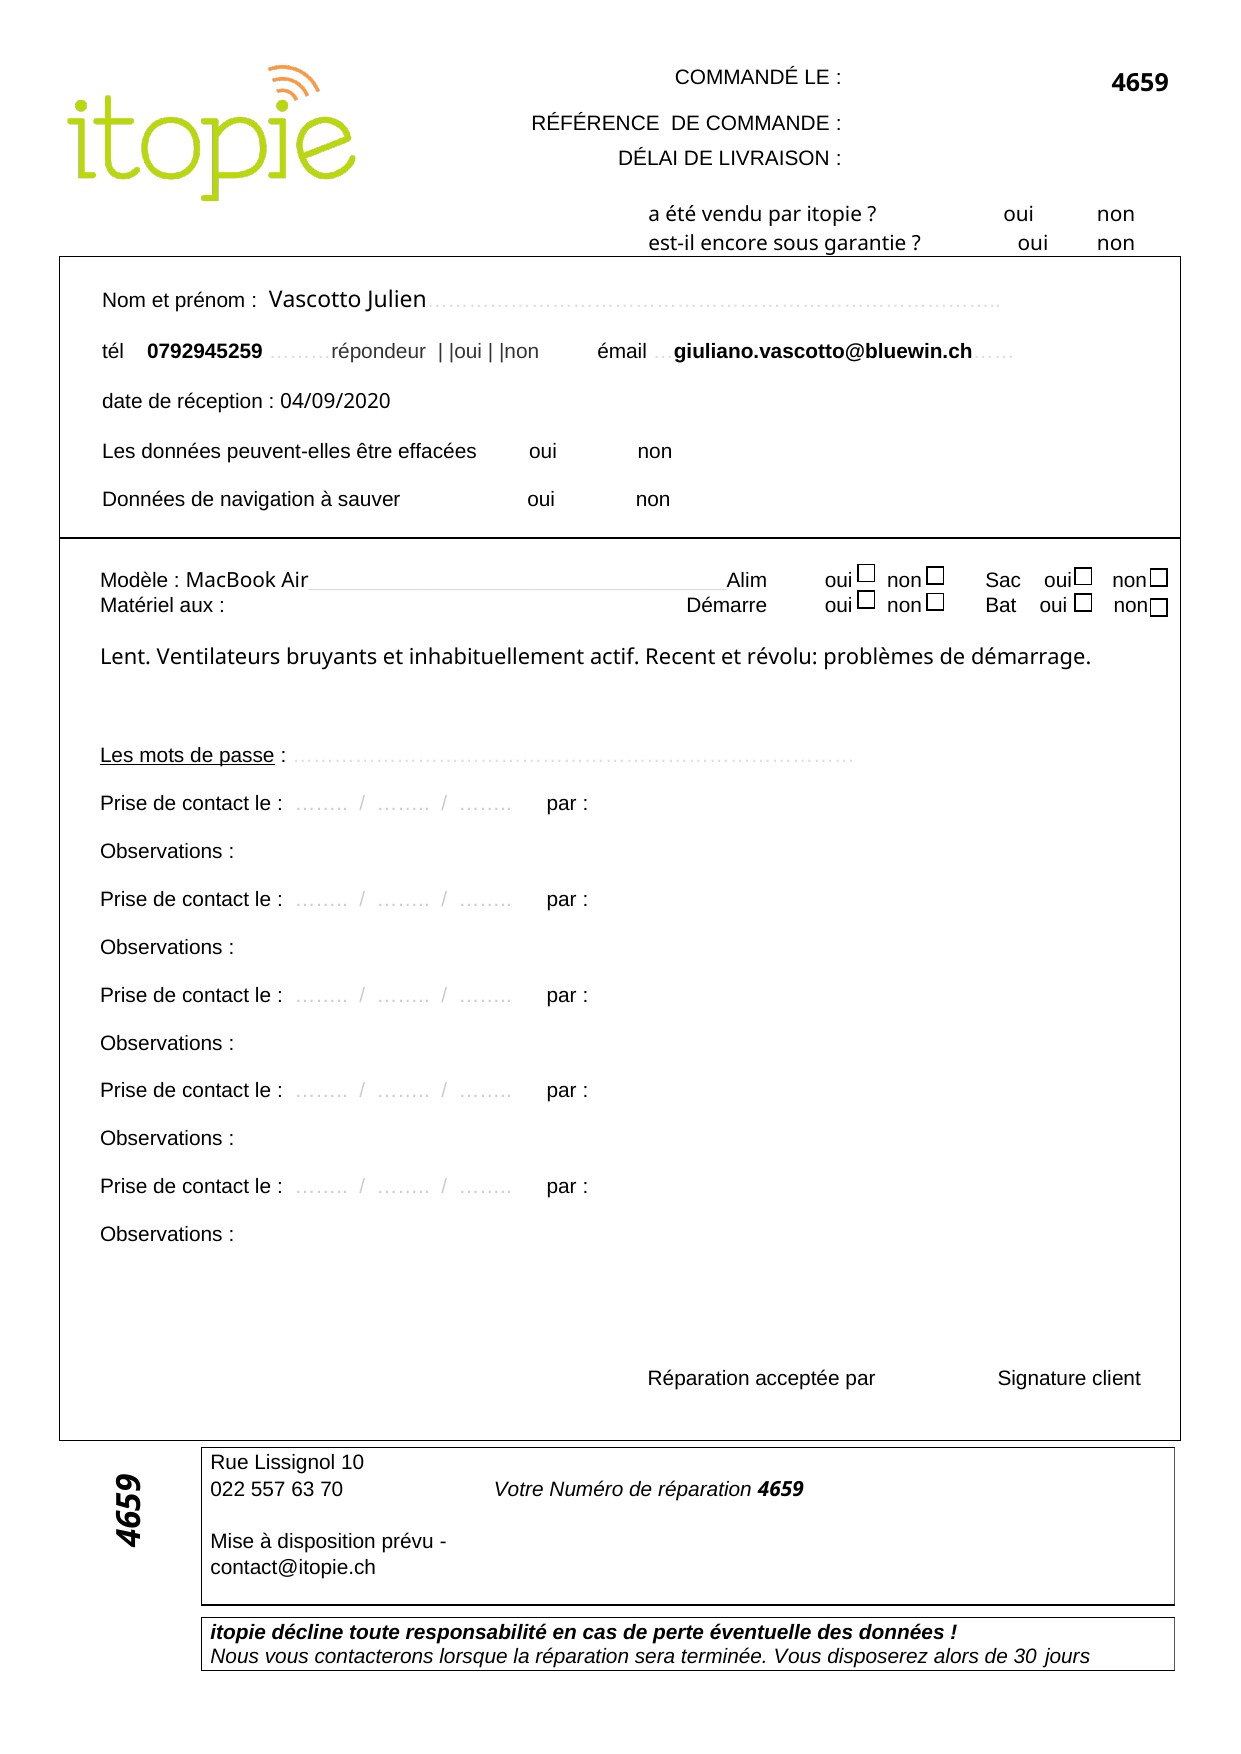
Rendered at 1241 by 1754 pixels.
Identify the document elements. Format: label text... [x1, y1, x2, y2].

text tél 0792945259 ………répondeur | |oui | |non émail …giuliano.vascotto@bluewin.ch…… [60, 335, 1180, 362]
text Nom et prénom : Vascotto Julien……………………………………………………………………….. [60, 280, 1180, 314]
text Les données peuvent-elles être effacées oui non [60, 436, 1180, 463]
table_cell [847, 140, 1180, 175]
table_header Rue Lissignol 10 022 557 63 70 Votre Numéro de réparation 4659 Mise à disposition prévu - contact@itopie.ch [195, 1441, 1180, 1611]
text Les mots de passe : ……………………………………………………………………… [60, 740, 1180, 767]
text a été vendu par itopie ? oui non [59, 199, 1181, 228]
table_header COMMANDÉ LE : [490, 59, 847, 104]
table_cell RÉFÉRENCE DE COMMANDE : [490, 105, 847, 140]
picture [67, 65, 356, 201]
text Observations : [60, 931, 1180, 958]
text Réparation acceptée par Signature client [60, 1363, 1180, 1390]
text date de réception : 04/09/2020 [60, 383, 1180, 415]
text Lent. Ventilateurs bruyants et inhabituellement actif. Recent et révolu: problèmes de démarrage. [60, 638, 1180, 671]
table_cell itopie décline toute responsabilité en cas de perte éventuelle des données ! Nous vous contacterons lorsque la réparation sera terminée. Vous disposerez alors de 30 jours [195, 1611, 1180, 1677]
text Données de navigation à sauver oui non [60, 484, 1180, 511]
text Modèle : MacBook Air Alim oui non Sac oui non [948, 562, 1180, 590]
text Prise de contact le : …….. / …….. / …….. par : [60, 1171, 1180, 1198]
text Prise de contact le : …….. / …….. / …….. par : [60, 788, 1180, 815]
text Prise de contact le : …….. / …….. / …….. par : [60, 979, 1180, 1006]
table_header 4659 [59, 1441, 195, 1677]
text Modèle : MacBook Air Alim oui non Sac oui non [879, 562, 925, 590]
text Matériel aux : Démarre oui non Bat oui non [60, 590, 1180, 617]
table_cell [847, 105, 1180, 140]
text Observations : [60, 1027, 1180, 1054]
text Prise de contact le : …….. / …….. / …….. par : [60, 883, 1180, 911]
text Observations : [60, 1219, 1180, 1246]
text Observations : [60, 836, 1180, 863]
text Prise de contact le : …….. / …….. / …….. par : [60, 1075, 1180, 1102]
text est-il encore sous garantie ? oui non [59, 228, 1181, 256]
text Observations : [60, 1123, 1180, 1150]
text Modèle : MacBook Air Alim oui non Sac oui non [60, 562, 856, 590]
table_cell DÉLAI DE LIVRAISON : [490, 140, 847, 175]
table_header 4659 [847, 59, 1180, 104]
